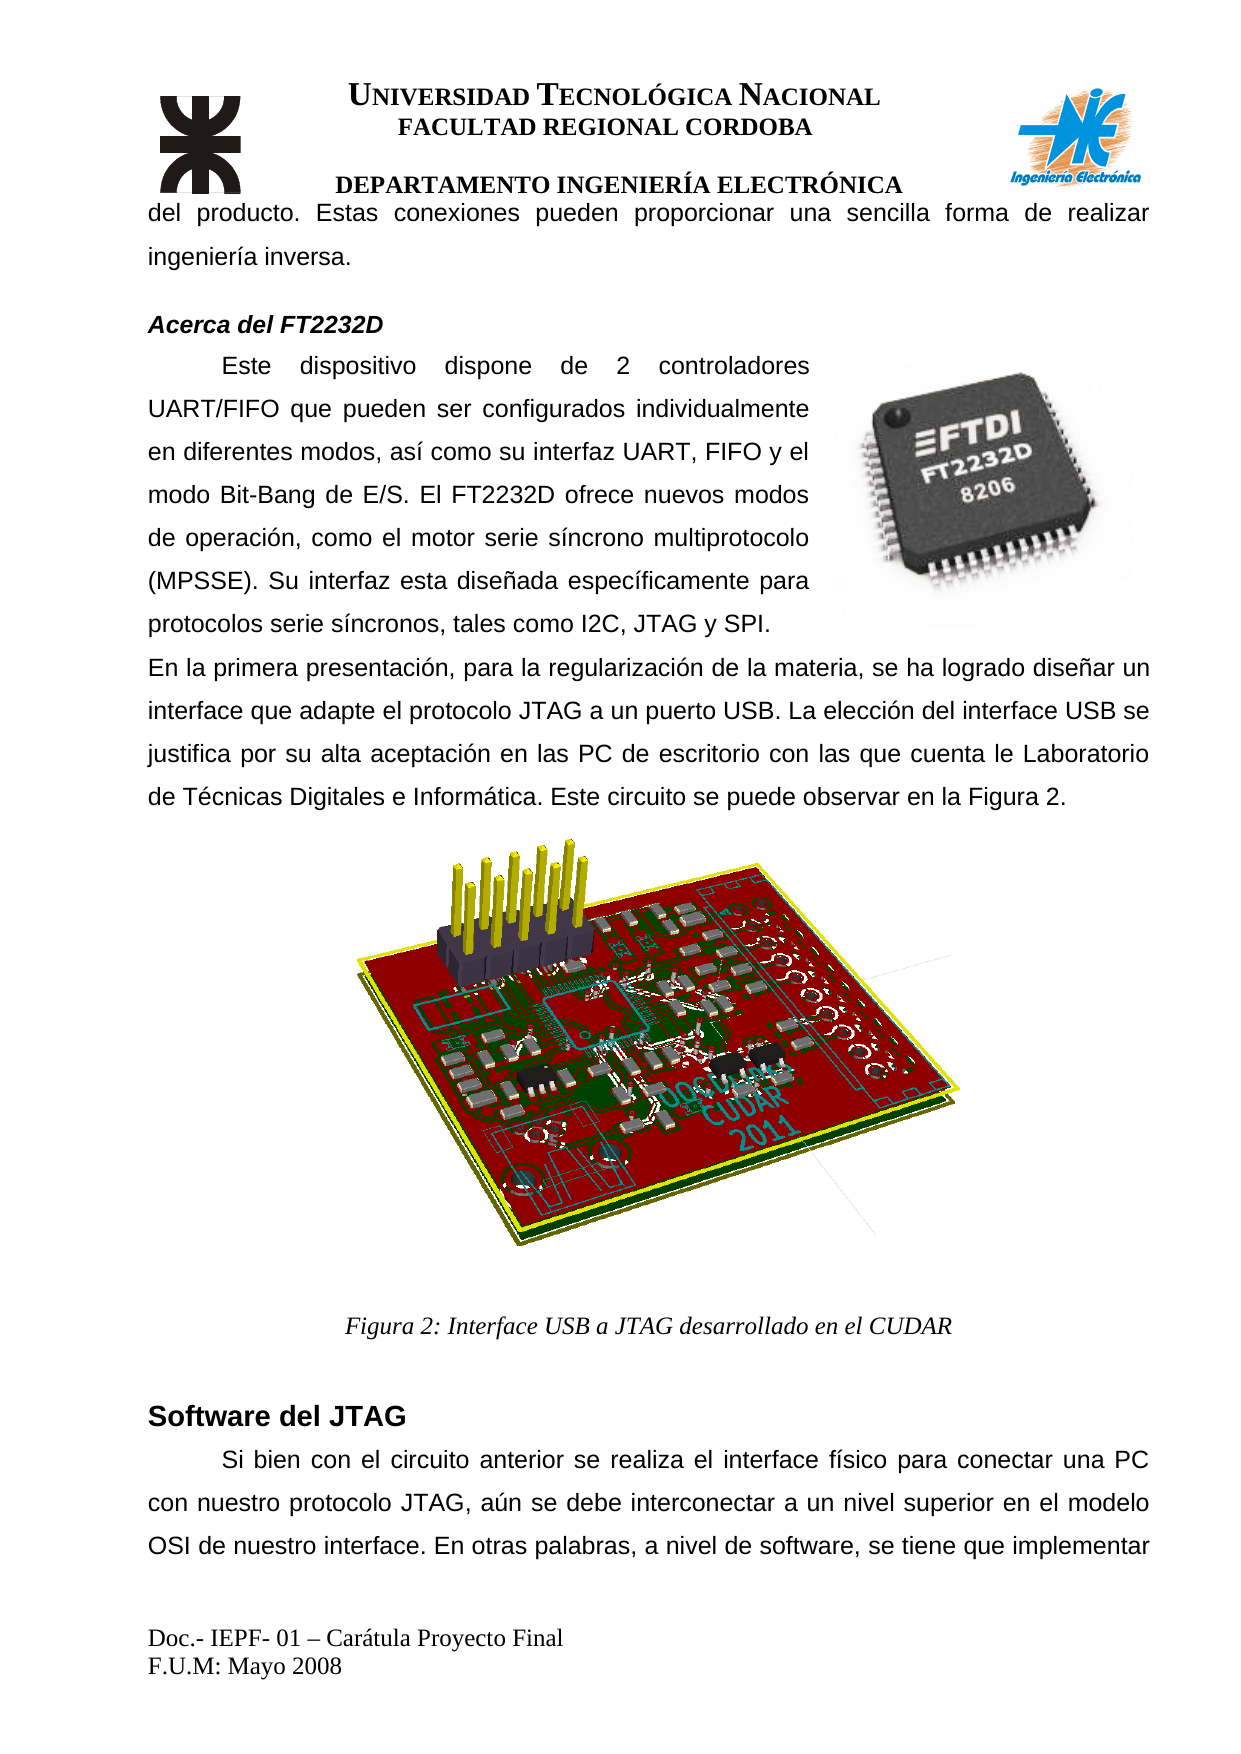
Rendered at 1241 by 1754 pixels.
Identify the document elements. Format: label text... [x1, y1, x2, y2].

text En la primera presentación, para la regularización de la materia, se ha logrado diseñar un interface que adapte el protocolo JTAG a un puerto USB. La elección del interface USB se justifica por su alta aceptación en las PC de escritorio con las que cuenta le Laboratorio de Técnicas Digitales e Informática. Este circuito se puede observar en la Figura 2. [148, 653, 1152, 811]
subtitle Software del JTAG [148, 1399, 1152, 1432]
text Este dispositivo dispone de 2 controladores UART/FIFO que pueden ser configurados individualmente en diferentes modos, así como su interfaz UART, FIFO y el modo Bit-Bang de E/S. El FT2232D ofrece nuevos modos de operación, como el motor serie síncrono multiprotocolo (MPSSE). Su interfaz esta diseñada específicamente para protocolos serie síncronos, tales como I2C, JTAG y SPI. [148, 351, 1152, 638]
picture [834, 360, 1134, 630]
text del producto. Estas conexiones pueden proporcionar una sencilla forma de realizar ingeniería inversa. [148, 198, 1152, 270]
text Figura 3: Interface USB a JTAG desarrollado en el CUDAR [148, 1312, 1152, 1340]
picture [147, 837, 1152, 1312]
subtitle Acerca del FT2232D [148, 310, 1152, 338]
text Si bien con el circuito anterior se realiza el interface físico para conectar una PC con nuestro protocolo JTAG, aún se debe interconectar a un nivel superior en el modelo OSI de nuestro interface. En otras palabras, a nivel de software, se tiene que implementar [148, 1445, 1152, 1560]
